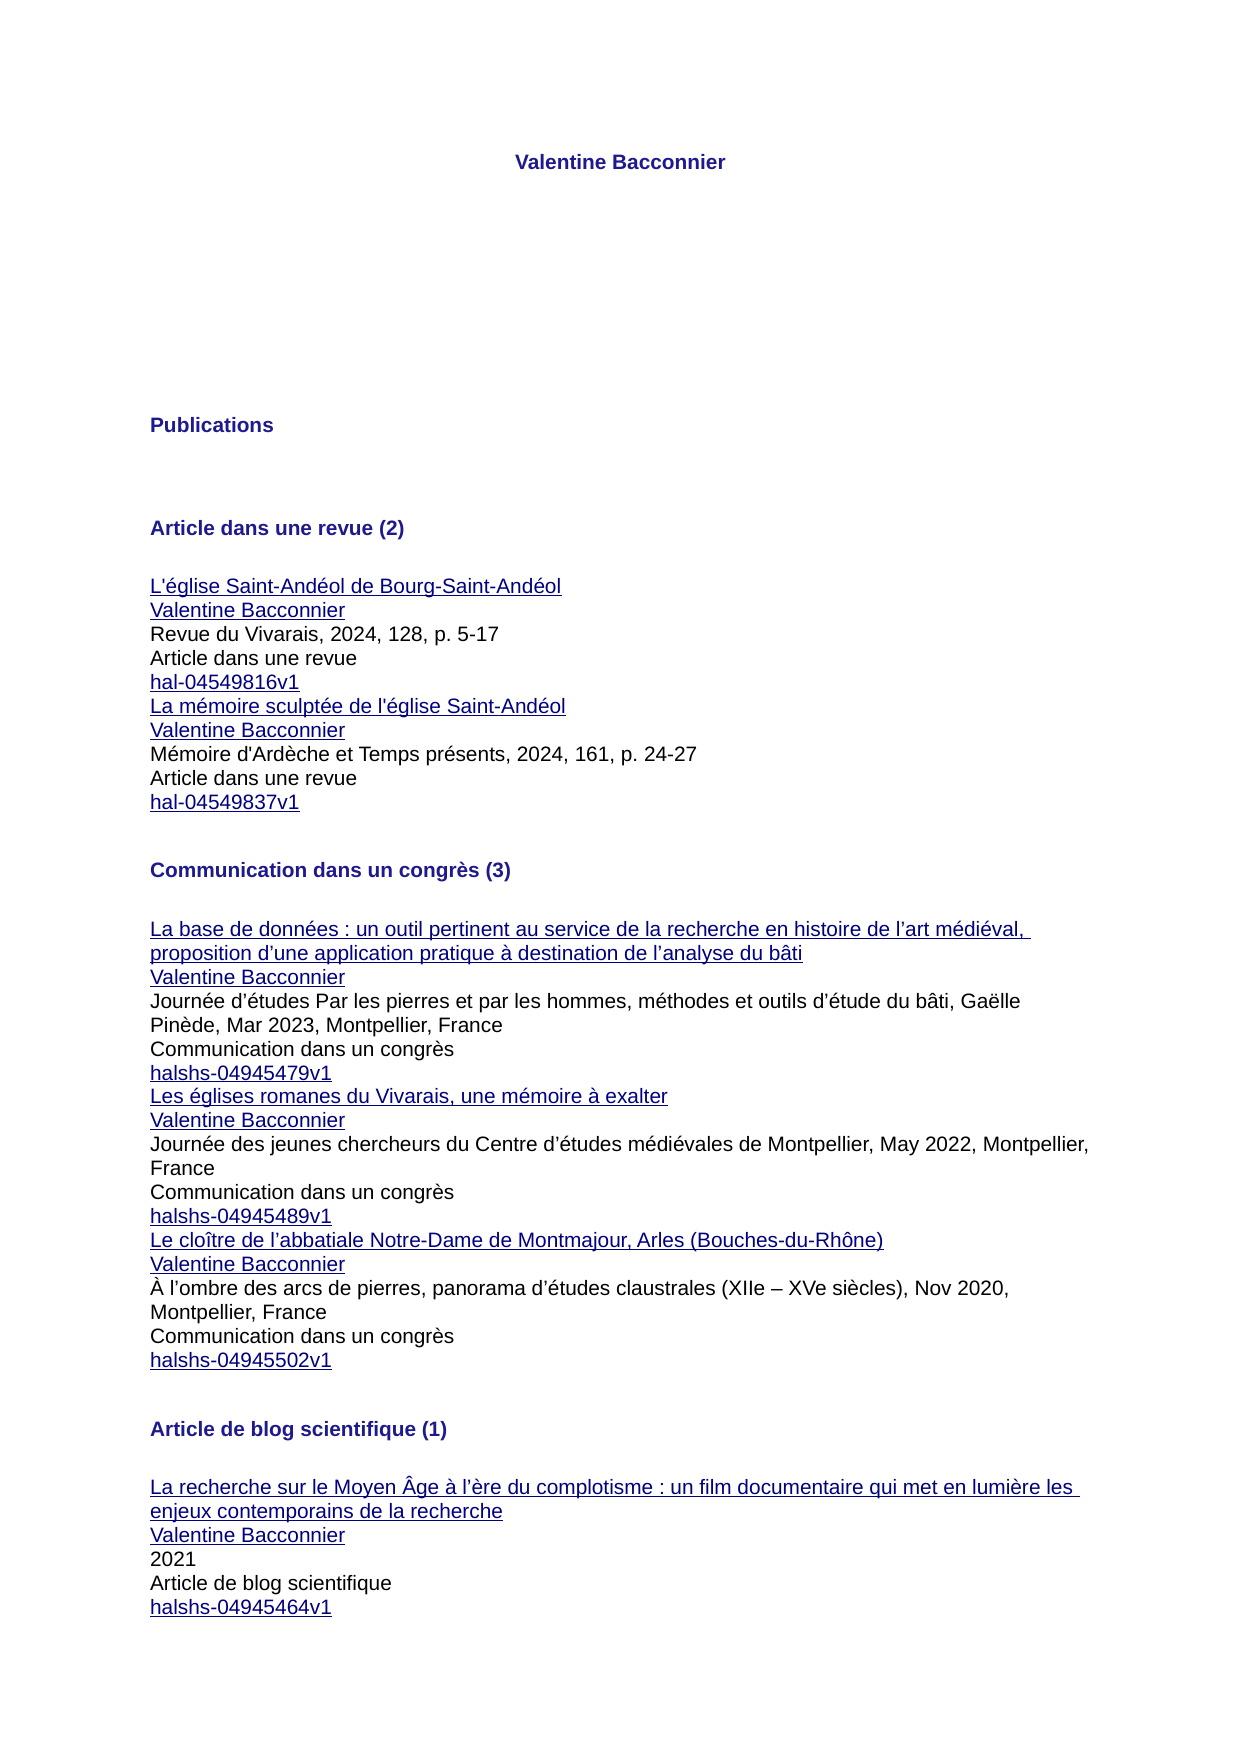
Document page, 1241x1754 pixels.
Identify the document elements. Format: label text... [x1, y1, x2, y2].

table_cell Le cloître de l’abbatiale Notre-Dame de Montmajour, Arles (Bouches-du-Rhône) Valentine Bacconnier À l’ombre des arcs de pierres, panorama d’études claustrales (XIIe – XVe siècles), Nov 2020, Montpellier, France Communication dans un congrès halshs-04945502v1 [150, 1228, 1090, 1372]
table_cell Les églises romanes du Vivarais, une mémoire à exalter Valentine Bacconnier Journée des jeunes chercheurs du Centre d’études médiévales de Montpellier, May 2022, Montpellier, France Communication dans un congrès halshs-04945489v1 [150, 1084, 1090, 1228]
subtitle Article de blog scientifique (1) [150, 1417, 1090, 1441]
table_header L'église Saint-Andéol de Bourg-Saint-Andéol Valentine Bacconnier Revue du Vivarais, 2024, 128, p. 5-17 Article dans une revue hal-04549816v1 [150, 574, 1090, 694]
table_cell La mémoire sculptée de l'église Saint-Andéol Valentine Bacconnier Mémoire d'Ardèche et Temps présents, 2024, 161, p. 24-27 Article dans une revue hal-04549837v1 [150, 694, 1090, 813]
subtitle Publications [150, 412, 1090, 436]
subtitle Communication dans un congrès (3) [150, 858, 1090, 882]
subtitle Article dans une revue (2) [150, 516, 1090, 539]
subtitle Valentine Bacconnier [150, 150, 1090, 174]
table_header La base de données : un outil pertinent au service de la recherche en histoire de l’art médiéval, proposition d’une application pratique à destination de l’analyse du bâti Valentine Bacconnier Journée d’études Par les pierres et par les hommes, méthodes et outils d’étude du bâti, Gaëlle Pinède, Mar 2023, Montpellier, France Communication dans un congrès halshs-04945479v1 [150, 917, 1090, 1084]
table_header La recherche sur le Moyen Âge à l’ère du complotisme : un film documentaire qui met en lumière les enjeux contemporains de la recherche Valentine Bacconnier 2021 Article de blog scientifique halshs-04945464v1 [150, 1475, 1090, 1619]
